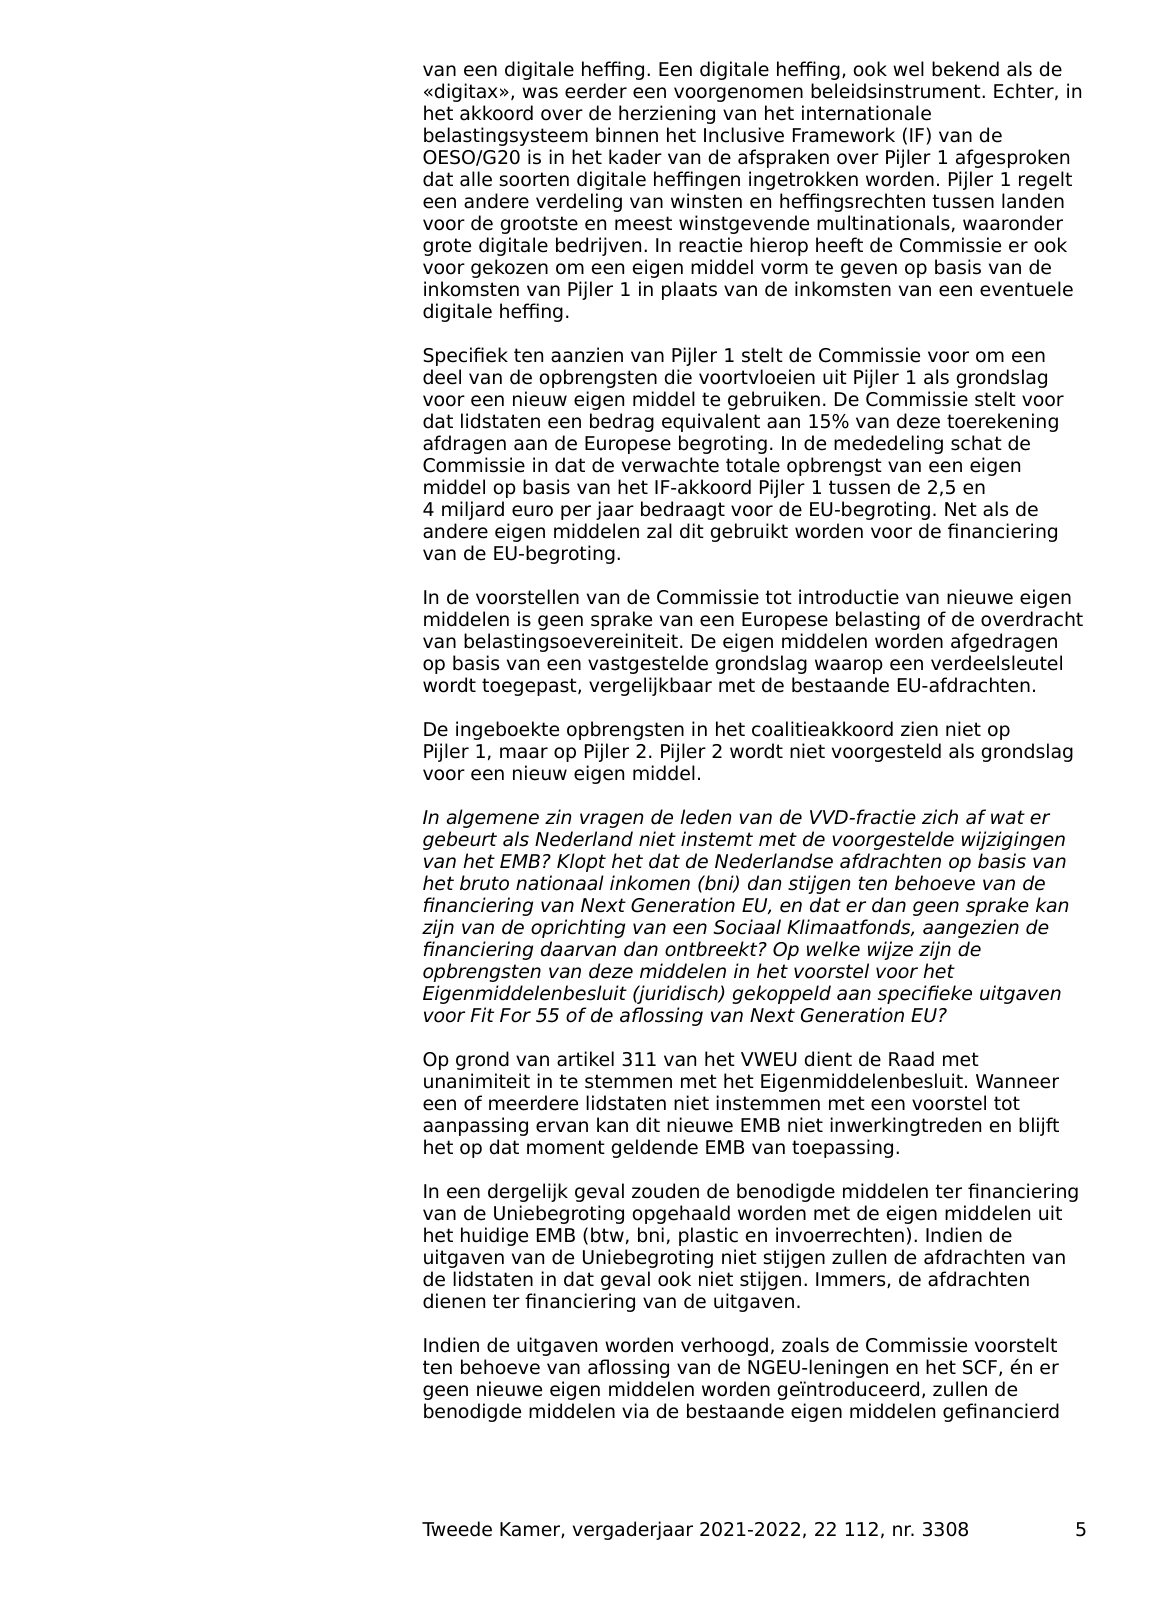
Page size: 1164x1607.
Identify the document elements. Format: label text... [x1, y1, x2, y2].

text Op grond van artikel 311 van het VWEU dient de Raad met unanimiteit in te stemmen met het Eigenmiddelenbesluit. Wanneer een of meerdere lidstaten niet instemmen met een voorstel tot aanpassing ervan kan dit nieuwe EMB niet inwerkingtreden en blijft het op dat moment geldende EMB van toepassing. [422, 1049, 1087, 1159]
text Indien de uitgaven worden verhoogd, zoals de Commissie voorstelt ten behoeve van aflossing van de NGEU-leningen en het SCF, én er geen nieuwe eigen middelen worden geïntroduceerd, zullen de benodigde middelen via de bestaande eigen middelen gefinancierd [422, 1335, 1087, 1423]
text In algemene zin vragen de leden van de VVD-fractie zich af wat er gebeurt als Nederland niet instemt met de voorgestelde wijzigingen van het EMB? Klopt het dat de Nederlandse afdrachten op basis van het bruto nationaal inkomen (bni) dan stijgen ten behoeve van de financiering van Next Generation EU, en dat er dan geen sprake kan zijn van de oprichting van een Sociaal Klimaatfonds, aangezien de financiering daarvan dan ontbreekt? Op welke wijze zijn de opbrengsten van deze middelen in het voorstel voor het Eigenmiddelenbesluit (juridisch) gekoppeld aan specifieke uitgaven voor Fit For 55 of de aflossing van Next Generation EU? [422, 807, 1087, 1027]
text van een digitale heffing. Een digitale heffing, ook wel bekend als de «digitax», was eerder een voorgenomen beleidsinstrument. Echter, in het akkoord over de herziening van het internationale belastingsysteem binnen het Inclusive Framework (IF) van de OESO/G20 is in het kader van de afspraken over Pijler 1 afgesproken dat alle soorten digitale heffingen ingetrokken worden. Pijler 1 regelt een andere verdeling van winsten en heffingsrechten tussen landen voor de grootste en meest winstgevende multinationals, waaronder grote digitale bedrijven. In reactie hierop heeft de Commissie er ook voor gekozen om een eigen middel vorm te geven op basis van de inkomsten van Pijler 1 in plaats van de inkomsten van een eventuele digitale heffing. [422, 59, 1087, 323]
text De ingeboekte opbrengsten in het coalitieakkoord zien niet op Pijler 1, maar op Pijler 2. Pijler 2 wordt niet voorgesteld als grondslag voor een nieuw eigen middel. [422, 719, 1087, 785]
text In de voorstellen van de Commissie tot introductie van nieuwe eigen middelen is geen sprake van een Europese belasting of de overdracht van belastingsoevereiniteit. De eigen middelen worden afgedragen op basis van een vastgestelde grondslag waarop een verdeelsleutel wordt toegepast, vergelijkbaar met de bestaande EU-afdrachten. [422, 587, 1087, 697]
text In een dergelijk geval zouden de benodigde middelen ter financiering van de Uniebegroting opgehaald worden met de eigen middelen uit het huidige EMB (btw, bni, plastic en invoerrechten). Indien de uitgaven van de Uniebegroting niet stijgen zullen de afdrachten van de lidstaten in dat geval ook niet stijgen. Immers, de afdrachten dienen ter financiering van de uitgaven. [422, 1181, 1087, 1313]
text Specifiek ten aanzien van Pijler 1 stelt de Commissie voor om een deel van de opbrengsten die voortvloeien uit Pijler 1 als grondslag voor een nieuw eigen middel te gebruiken. De Commissie stelt voor dat lidstaten een bedrag equivalent aan 15% van deze toerekening afdragen aan de Europese begroting. In de mededeling schat de Commissie in dat de verwachte totale opbrengst van een eigen middel op basis van het IF-akkoord Pijler 1 tussen de 2,5 en 4 miljard euro per jaar bedraagt voor de EU-begroting. Net als de andere eigen middelen zal dit gebruikt worden voor de financiering van de EU-begroting. [422, 345, 1087, 565]
